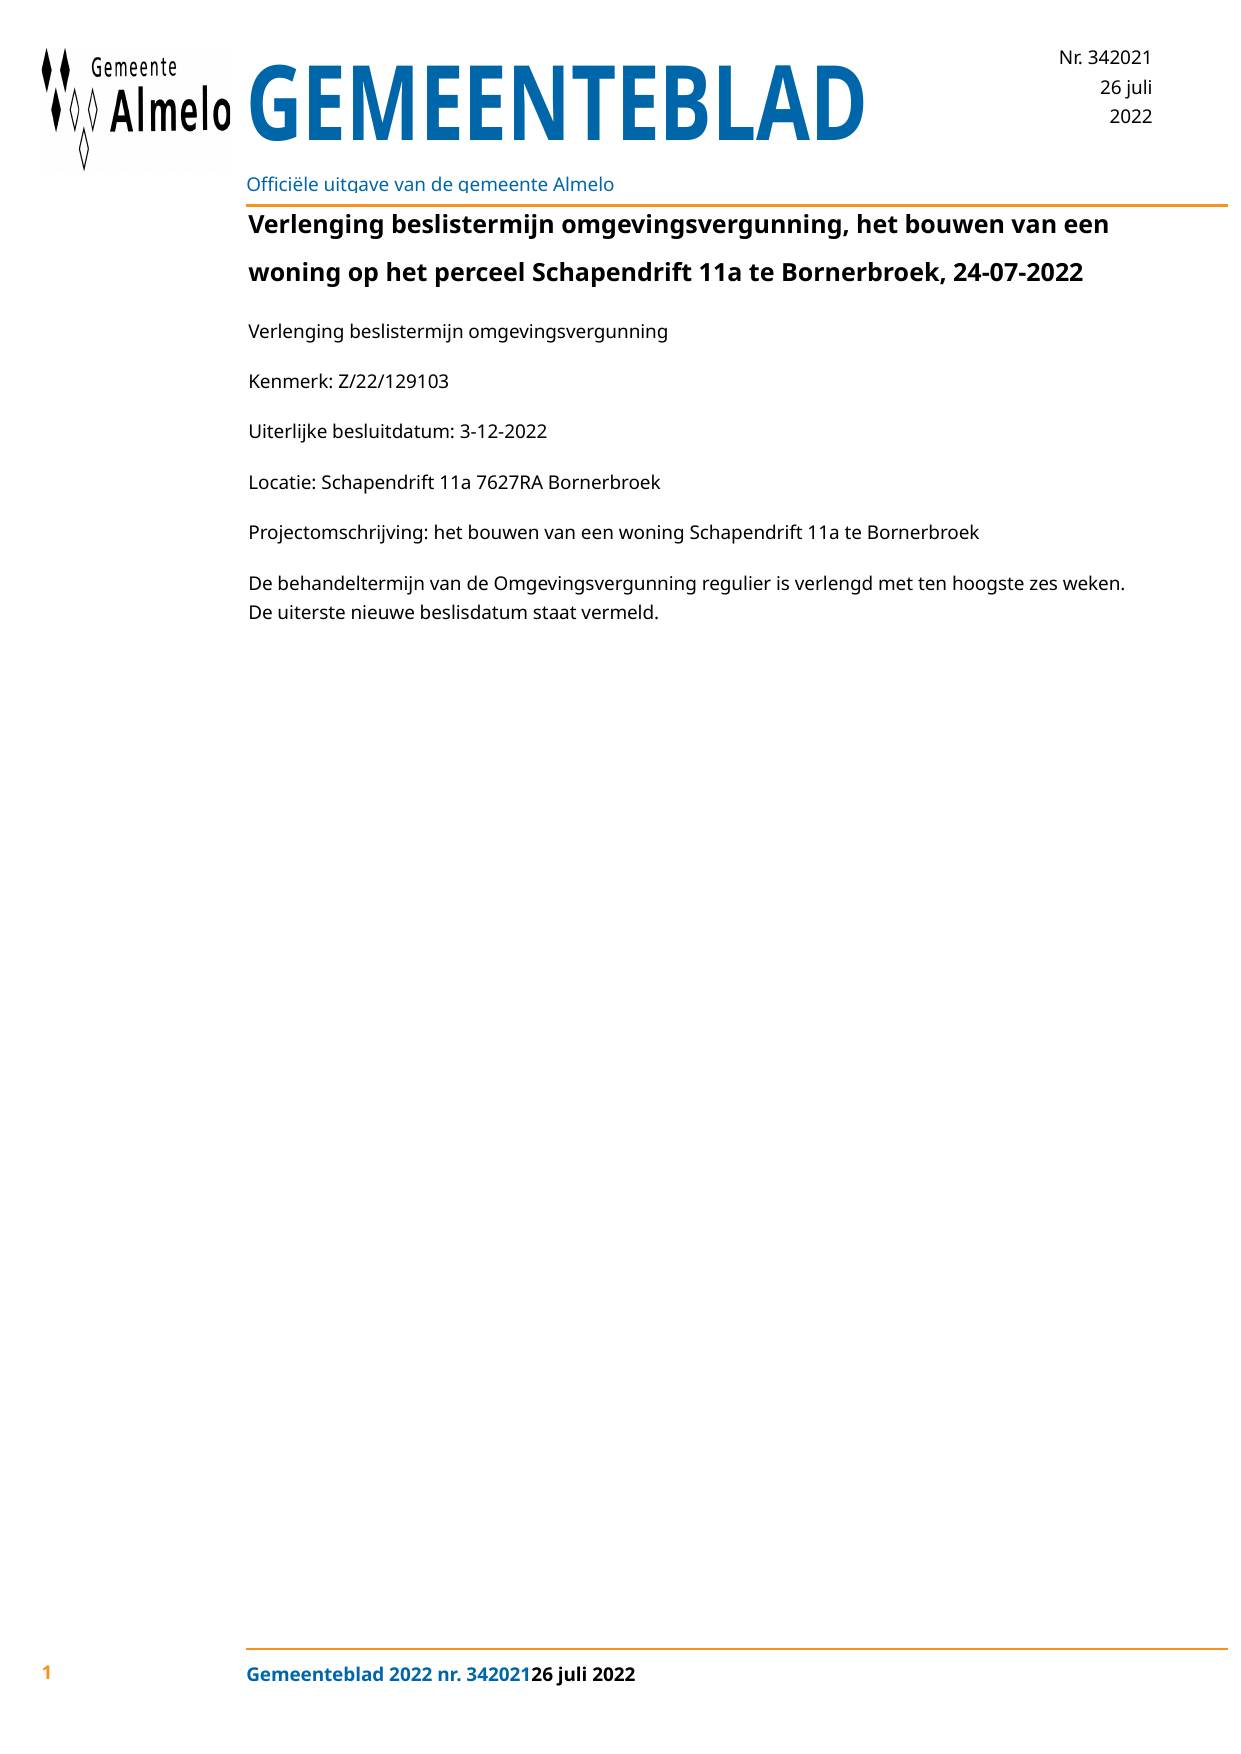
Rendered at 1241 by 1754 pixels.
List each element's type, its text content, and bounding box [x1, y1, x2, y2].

text Verlenging beslistermijn omgevingsvergunning [248, 318, 1152, 344]
text Projectomschrijving: het bouwen van een woning Schapendrift 11a te Bornerbroek [248, 519, 1152, 545]
text Locatie: Schapendrift 11a 7627RA Bornerbroek [248, 469, 1152, 495]
text De behandeltermijn van de Omgevingsvergunning regulier is verlengd met ten hoogste zes weken. De uiterste nieuwe beslisdatum staat vermeld. [248, 570, 1152, 625]
picture [41, 47, 231, 172]
text Kenmerk: Z/22/129103 [248, 368, 1152, 394]
text Uiterlijke besluitdatum: 3-12-2022 [248, 419, 1152, 444]
text Verlenging beslistermijn omgevingsvergunning, het bouwen van een woning op het perceel Schapendrift 11a te Bornerbroek, 24-07-2022 [248, 207, 1152, 288]
